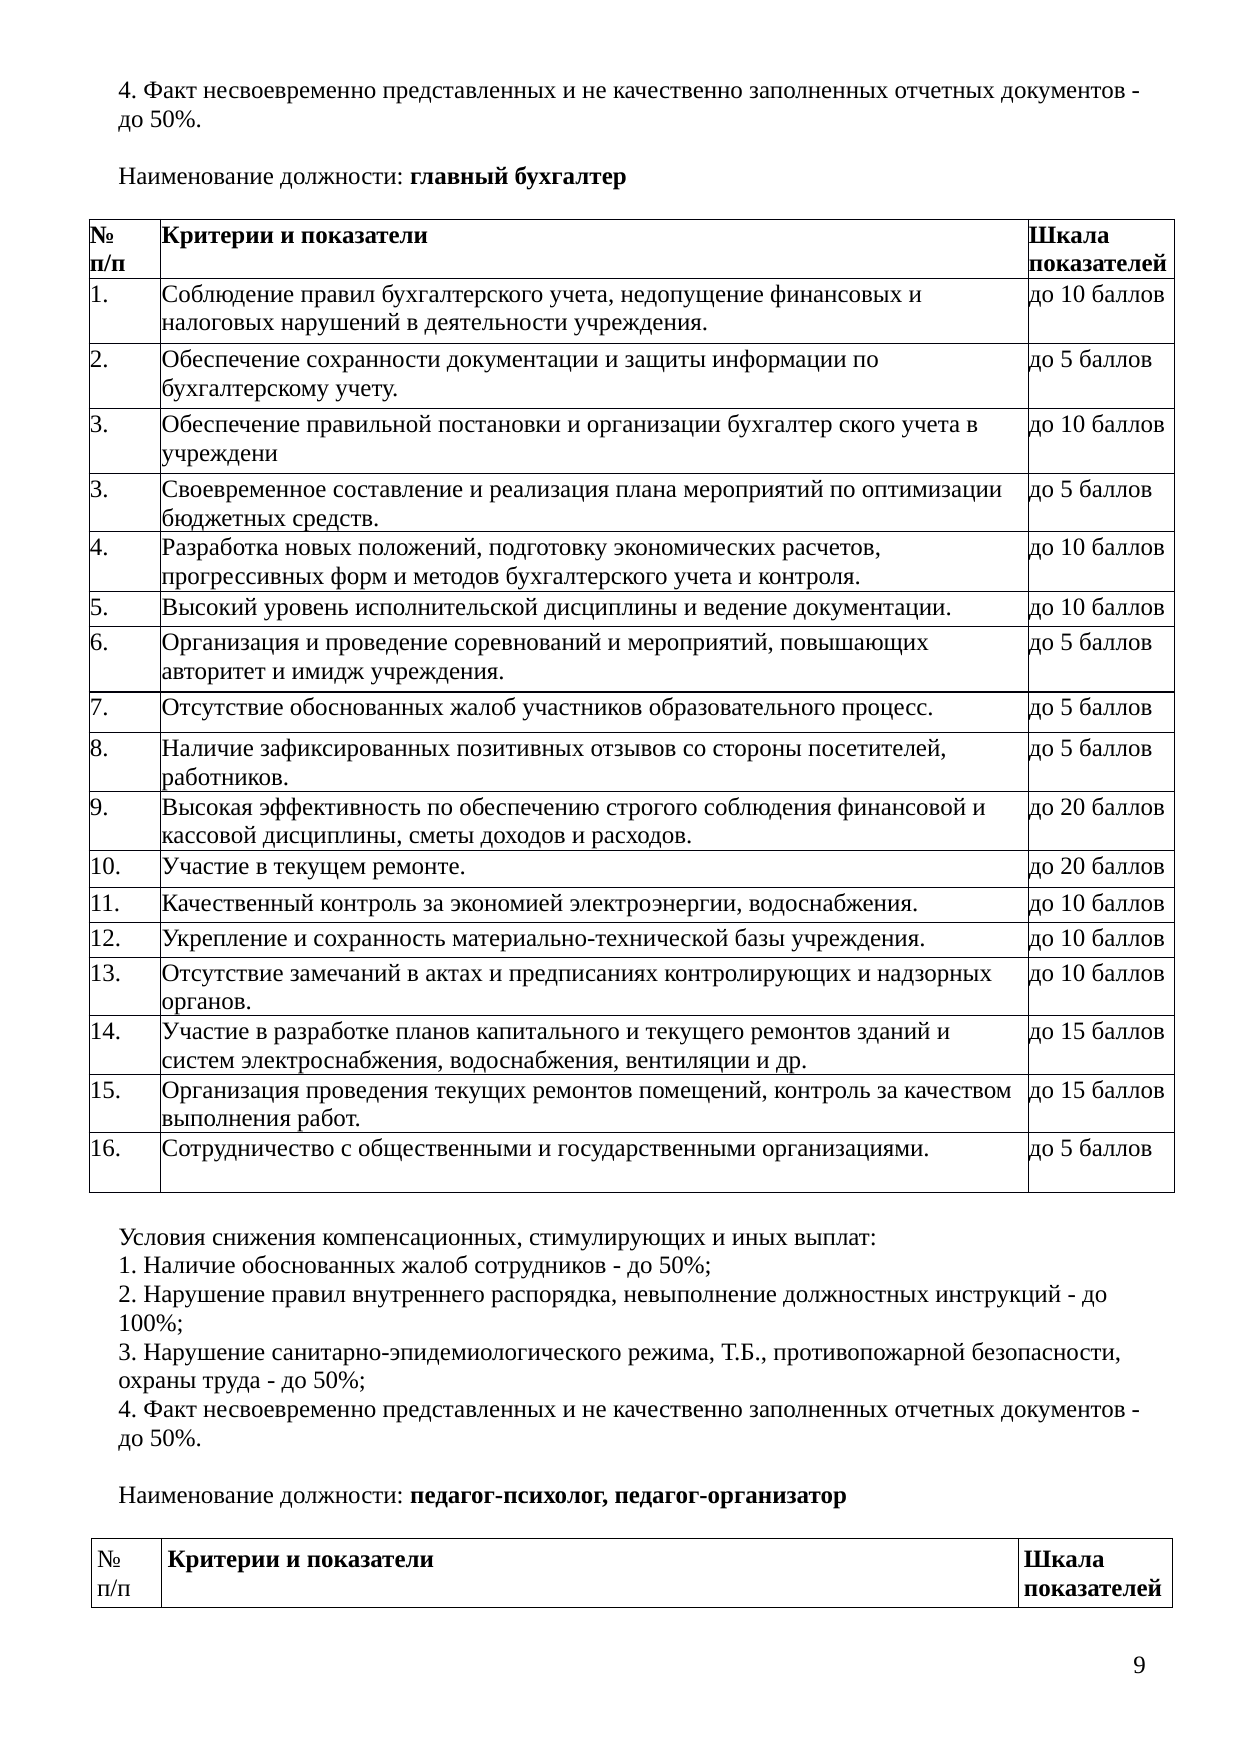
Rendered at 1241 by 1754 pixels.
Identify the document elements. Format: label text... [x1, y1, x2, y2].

table_cell до 5 баллов [1029, 733, 1174, 791]
text 2. Нарушение правил внутреннего распорядка, невыполнение должностных инструкций - до 100%; [118, 1279, 1146, 1337]
text Наименование должности: педагог-психолог, педагог-организатор [118, 1480, 1146, 1509]
table_cell 7. [90, 693, 160, 732]
table_cell Качественный контроль за экономией электроэнергии, водоснабжения. [161, 888, 1028, 922]
text 3. Нарушение санитарно-эпидемиологического режима, Т.Б., противопожарной безопасности, охраны труда - до 50%; [118, 1337, 1146, 1394]
table_cell Организация проведения текущих ремонтов помещений, контроль за качеством выполнения работ. [161, 1075, 1028, 1132]
table_cell Обеспечение сохранности документации и защиты информации по бухгалтерскому учету. [161, 344, 1028, 408]
table_cell 9. [90, 792, 160, 850]
table_cell до 5 баллов [1029, 627, 1174, 691]
text Наименование должности: главный бухгалтер [118, 161, 1146, 190]
table_cell 1. [90, 279, 160, 343]
table_header № п/п [90, 220, 160, 278]
table_cell до 20 баллов [1029, 792, 1174, 850]
table_cell 5. [90, 592, 160, 626]
table_cell до 10 баллов [1029, 958, 1174, 1015]
table_cell 16. [90, 1133, 160, 1192]
text 4. Факт несвоевременно представленных и не качественно заполненных отчетных документов - до 50%. [118, 75, 1146, 132]
text Условия снижения компенсационных, стимулирующих и иных выплат: [118, 1222, 1146, 1250]
table_cell 13. [90, 958, 160, 1015]
table_cell 10. [90, 851, 160, 887]
table_header Шкала показателей [1029, 220, 1174, 278]
table_cell Соблюдение правил бухгалтерского учета, недопущение финансовых и налоговых нарушений в деятельности учреждения. [161, 279, 1028, 343]
table_cell Укрепление и сохранность материально-технической базы учреждения. [161, 923, 1028, 957]
table_cell Участие в текущем ремонте. [161, 851, 1028, 887]
table_cell до 10 баллов [1029, 888, 1174, 922]
table_header Критерии и показатели [162, 1539, 1018, 1607]
table_cell до 5 баллов [1029, 693, 1174, 732]
table_cell до 10 баллов [1029, 532, 1174, 591]
table_cell 8. [90, 733, 160, 791]
table_cell 15. [90, 1075, 160, 1132]
table_cell Организация и проведение соревнований и мероприятий, повышающих авторитет и имидж учреждения. [161, 627, 1028, 691]
table_cell до 10 баллов [1029, 592, 1174, 626]
table_cell до 5 баллов [1029, 474, 1174, 531]
table_cell 2. [90, 344, 160, 408]
table_cell 11. [90, 888, 160, 922]
table_cell 6. [90, 627, 160, 691]
table_cell Высокий уровень исполнительской дисциплины и ведение документации. [161, 592, 1028, 626]
table_cell до 5 баллов [1029, 1133, 1174, 1192]
table_cell до 15 баллов [1029, 1016, 1174, 1074]
table_cell 12. [90, 923, 160, 957]
table_cell до 10 баллов [1029, 409, 1174, 473]
table_cell до 20 баллов [1029, 851, 1174, 887]
table_cell Отсутствие обоснованных жалоб участников образовательного процесс. [161, 693, 1028, 732]
table_cell до 5 баллов [1029, 344, 1174, 408]
table_header Шкала показателей [1019, 1539, 1172, 1607]
table_header № п/п [92, 1539, 161, 1607]
table_cell 4. [90, 532, 160, 591]
table_header Критерии и показатели [161, 220, 1028, 278]
table_cell 14. [90, 1016, 160, 1074]
table_cell Отсутствие замечаний в актах и предписаниях контролирующих и надзорных органов. [161, 958, 1028, 1015]
table_cell до 10 баллов [1029, 279, 1174, 343]
table_cell до 15 баллов [1029, 1075, 1174, 1132]
table_cell Своевременное составление и реализация плана мероприятий по оптимизации бюджетных средств. [161, 474, 1028, 531]
table_cell Обеспечение правильной постановки и организации бухгалтер ского учета в учреждени [161, 409, 1028, 473]
table_cell Высокая эффективность по обеспечению строгого соблюдения финансовой и кассовой дисциплины, сметы доходов и расходов. [161, 792, 1028, 850]
text 4. Факт несвоевременно представленных и не качественно заполненных отчетных документов - до 50%. [118, 1394, 1146, 1452]
text 1. Наличие обоснованных жалоб сотрудников - до 50%; [118, 1250, 1146, 1279]
table_cell Разработка новых положений, подготовку экономических расчетов, прогрессивных форм и методов бухгалтерского учета и контроля. [161, 532, 1028, 591]
table_cell Наличие зафиксированных позитивных отзывов со стороны посетителей, работников. [161, 733, 1028, 791]
table_cell Участие в разработке планов капитального и текущего ремонтов зданий и систем электроснабжения, водоснабжения, вентиляции и др. [161, 1016, 1028, 1074]
table_cell Сотрудничество с общественными и государственными организациями. [161, 1133, 1028, 1192]
table_cell 3. [90, 409, 160, 473]
table_cell до 10 баллов [1029, 923, 1174, 957]
table_cell 3. [90, 474, 160, 531]
